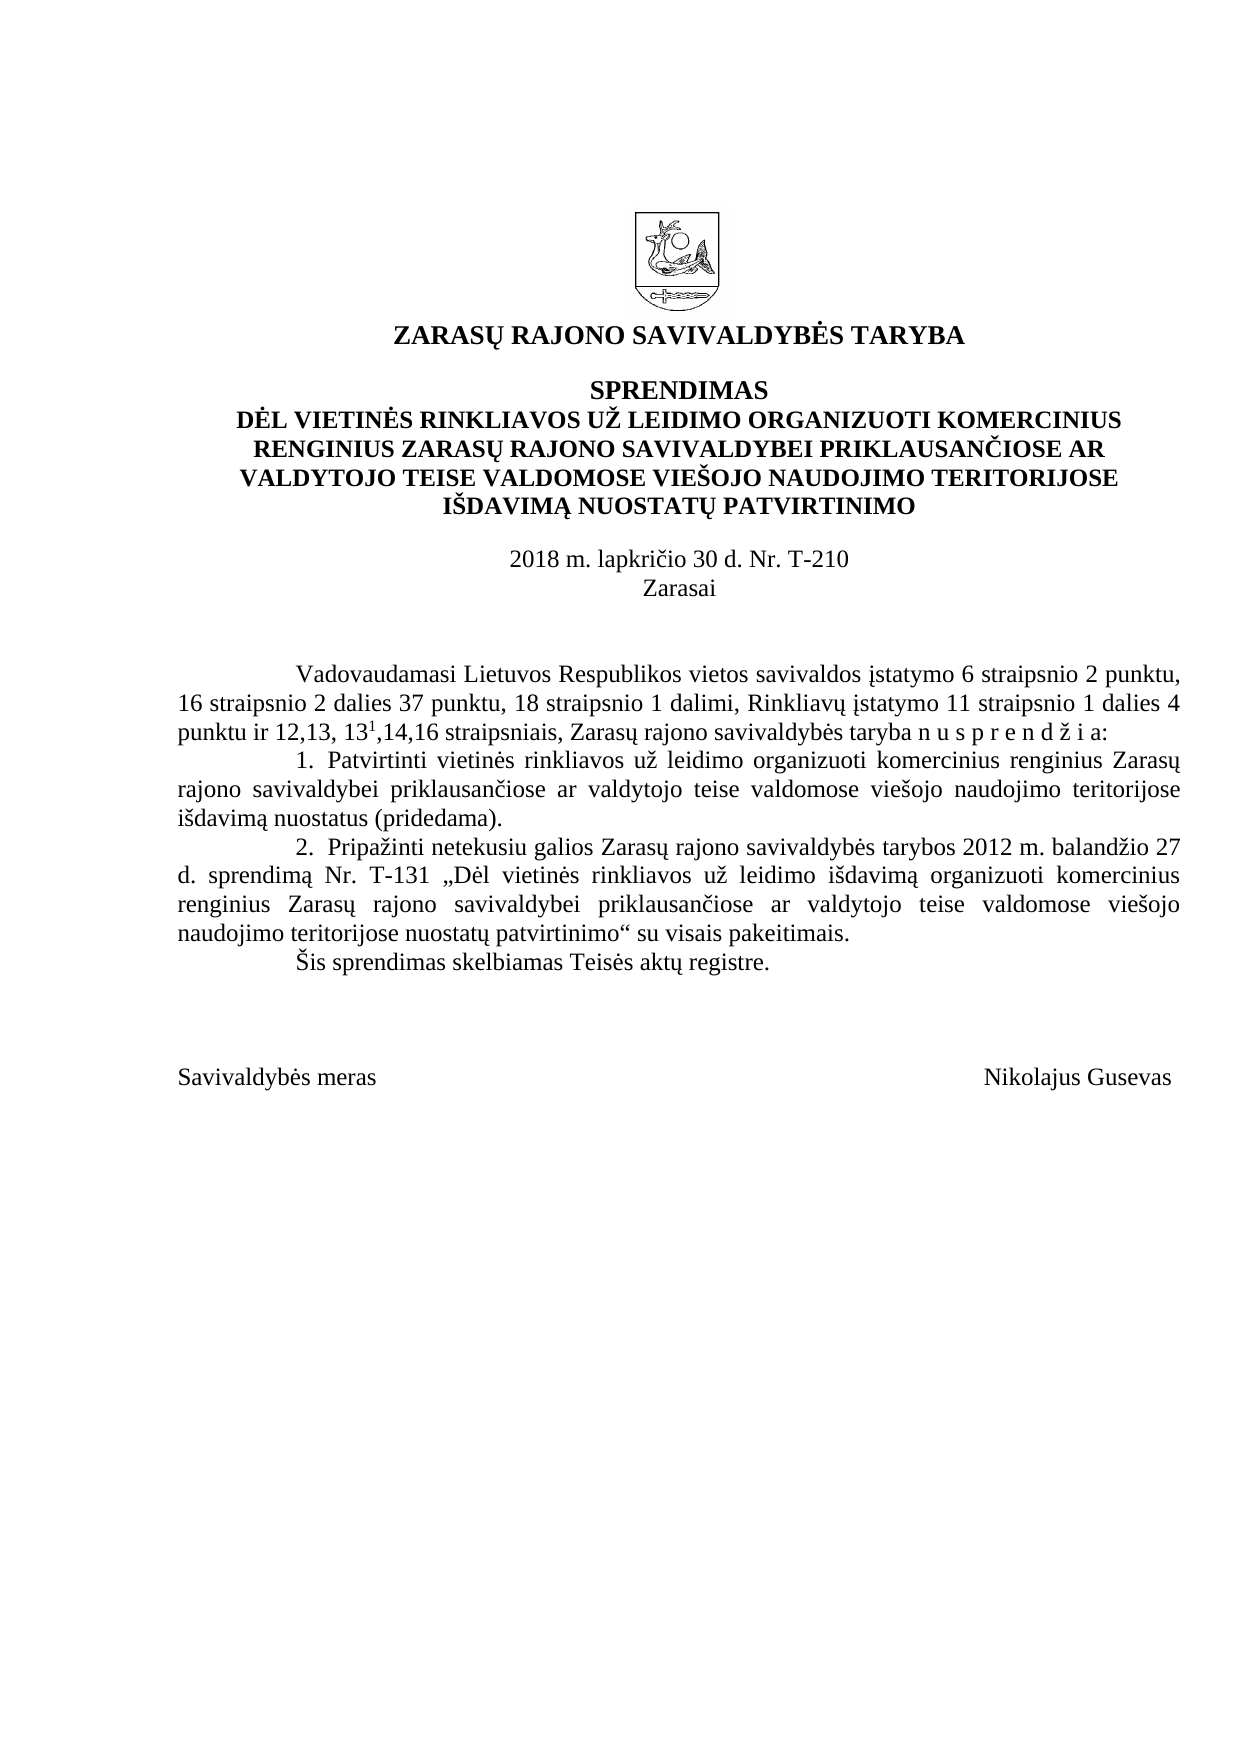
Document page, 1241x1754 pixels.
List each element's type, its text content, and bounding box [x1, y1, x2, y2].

text SPRENDIMAS [177, 374, 1181, 405]
text Savivaldybės meras Nikolajus Gusevas [177, 1062, 1181, 1090]
text Vadovaudamasi Lietuvos Respublikos vietos savivaldos įstatymo 6 straipsnio 2 punktu, 16 straipsnio 2 dalies 37 punktu, 18 straipsnio 1 dalimi, Rinkliavų įstatymo 11 straipsnio 1 dalies 4 punktu ir 12,13, 131,14,16 straipsniais, Zarasų rajono savivaldybės taryba n u s p r e n d ž i a: [177, 659, 1181, 745]
text 2018 m. lapkričio 30 d. Nr. T-210 [177, 544, 1181, 573]
text Zarasų rajono savivaldybės taryba [177, 319, 1181, 350]
text DĖL VIETINĖS RINKLIAVOS UŽ LEIDIMO ORGANIZUOTI KOMERCINIUS RENGINIUS ZARASŲ RAJONO SAVIVALDYBEI PRIKLAUSANČIOSE AR VALDYTOJO TEISE VALDOMOSE VIEŠOJO NAUDOJIMO TERITORIJOSE IŠDAVIMĄ NUOSTATŲ PATVIRTINIMO [177, 405, 1181, 520]
text Šis sprendimas skelbiamas Teisės aktų registre. [177, 947, 1181, 975]
text Zarasai [177, 573, 1181, 602]
text 1. Patvirtinti vietinės rinkliavos už leidimo organizuoti komercinius renginius Zarasų rajono savivaldybei priklausančiose ar valdytojo teise valdomose viešojo naudojimo teritorijose išdavimą nuostatus (pridedama). [177, 745, 1181, 832]
text 2. Pripažinti netekusiu galios Zarasų rajono savivaldybės tarybos 2012 m. balandžio 27 d. sprendimą Nr. T-131 „Dėl vietinės rinkliavos už leidimo išdavimą organizuoti komercinius renginius Zarasų rajono savivaldybei priklausančiose ar valdytojo teise valdomose viešojo naudojimo teritorijose nuostatų patvirtinimo“ su visais pakeitimais. [177, 832, 1181, 947]
